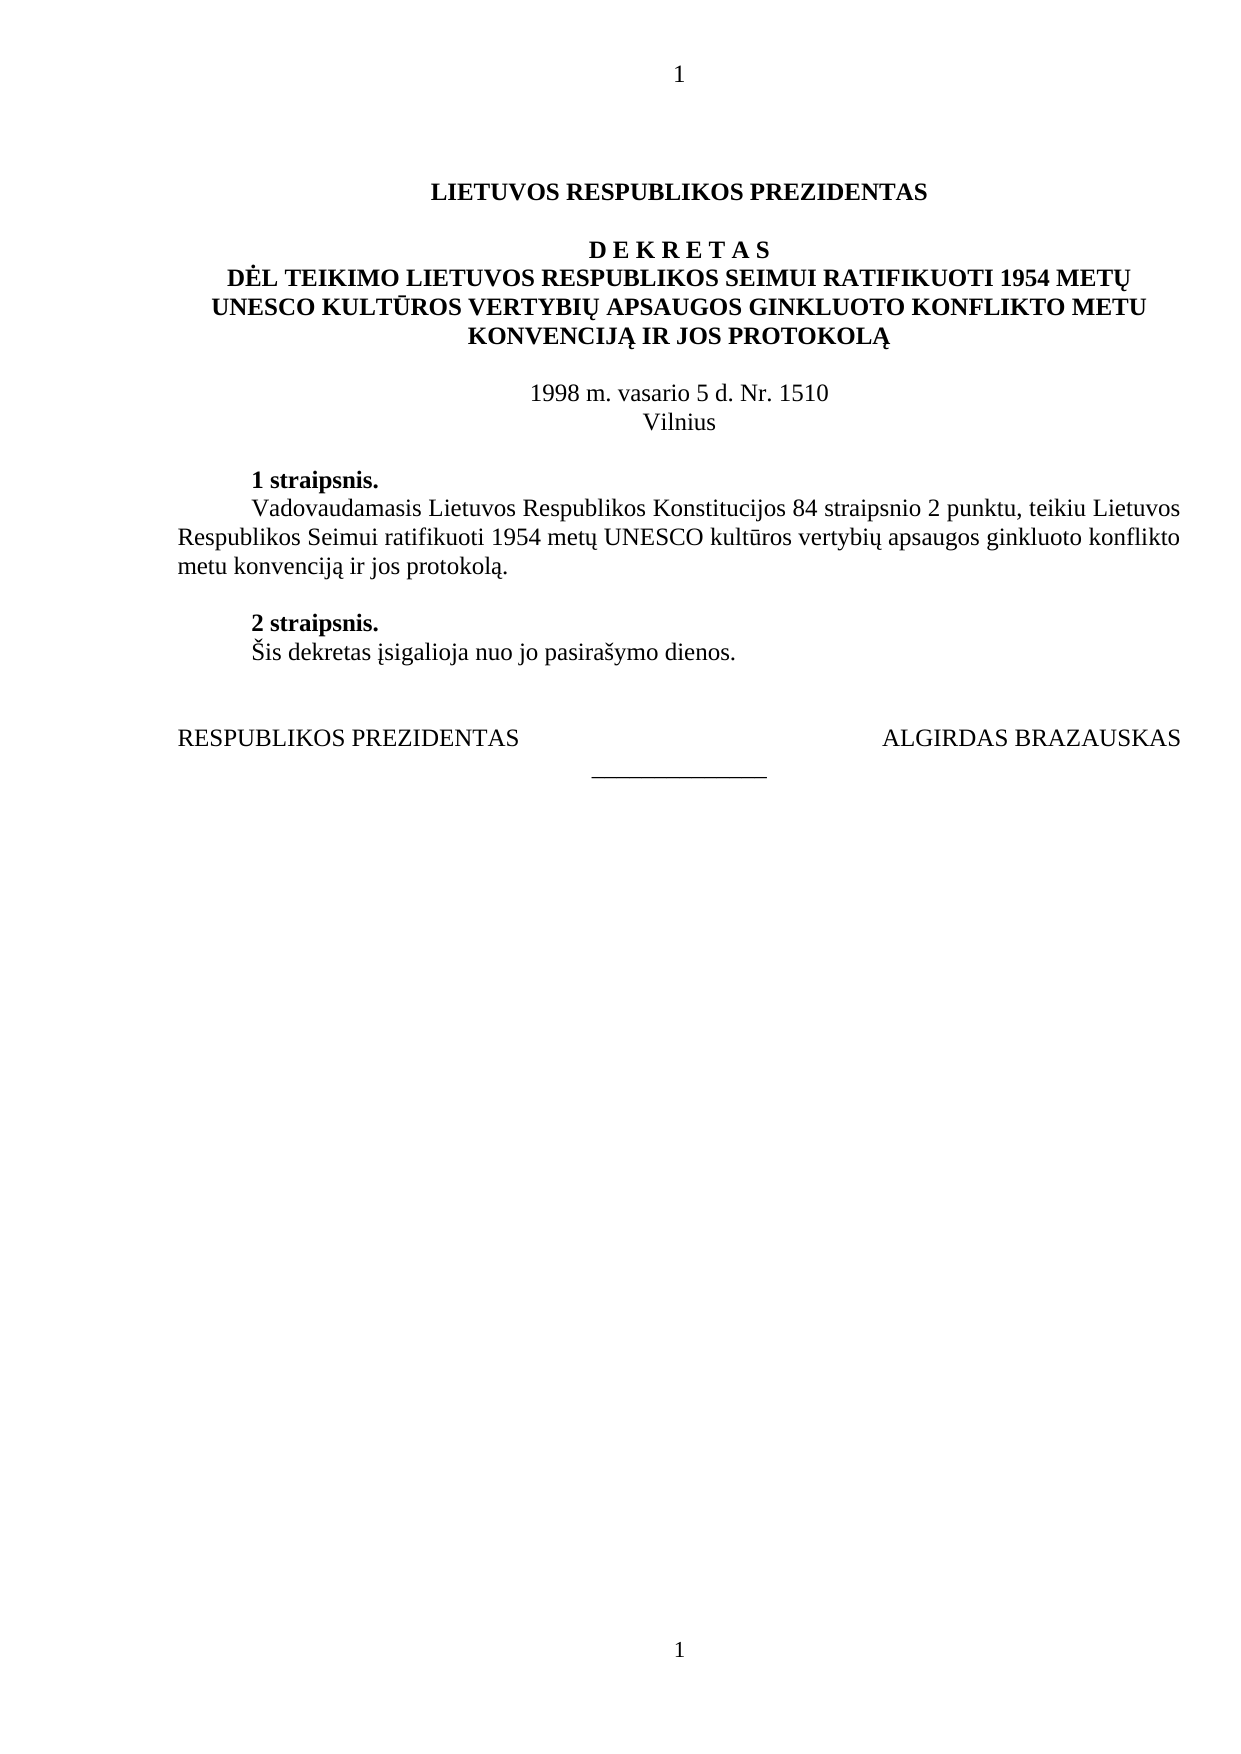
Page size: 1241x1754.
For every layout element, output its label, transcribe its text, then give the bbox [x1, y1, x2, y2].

text 2 straipsnis. [177, 608, 1181, 637]
text 1998 m. vasario 5 d. Nr. 1510 [177, 378, 1181, 407]
text D E K R E T A S [177, 235, 1181, 263]
text Šis dekretas įsigalioja nuo jo pasirašymo dienos. [177, 637, 1181, 666]
text Vadovaudamasis Lietuvos Respublikos Konstitucijos 84 straipsnio 2 punktu, teikiu Lietuvos Respublikos Seimui ratifikuoti 1954 metų UNESCO kultūros vertybių apsaugos ginkluoto konflikto metu konvenciją ir jos protokolą. [177, 493, 1181, 580]
text Vilnius [177, 407, 1181, 436]
text RESPUBLIKOS PREZIDENTAS ALGIRDAS BRAZAUSKAS [177, 723, 1181, 752]
text 1 straipsnis. [177, 465, 1181, 493]
text ______________ [177, 752, 1181, 781]
text LIETUVOS RESPUBLIKOS PREZIDENTAS [177, 177, 1181, 206]
text DĖL TEIKIMO LIETUVOS RESPUBLIKOS SEIMUI RATIFIKUOTI 1954 METŲ UNESCO KULTŪROS VERTYBIŲ APSAUGOS GINKLUOTO KONFLIKTO METU KONVENCIJĄ IR JOS PROTOKOLĄ [177, 263, 1181, 350]
